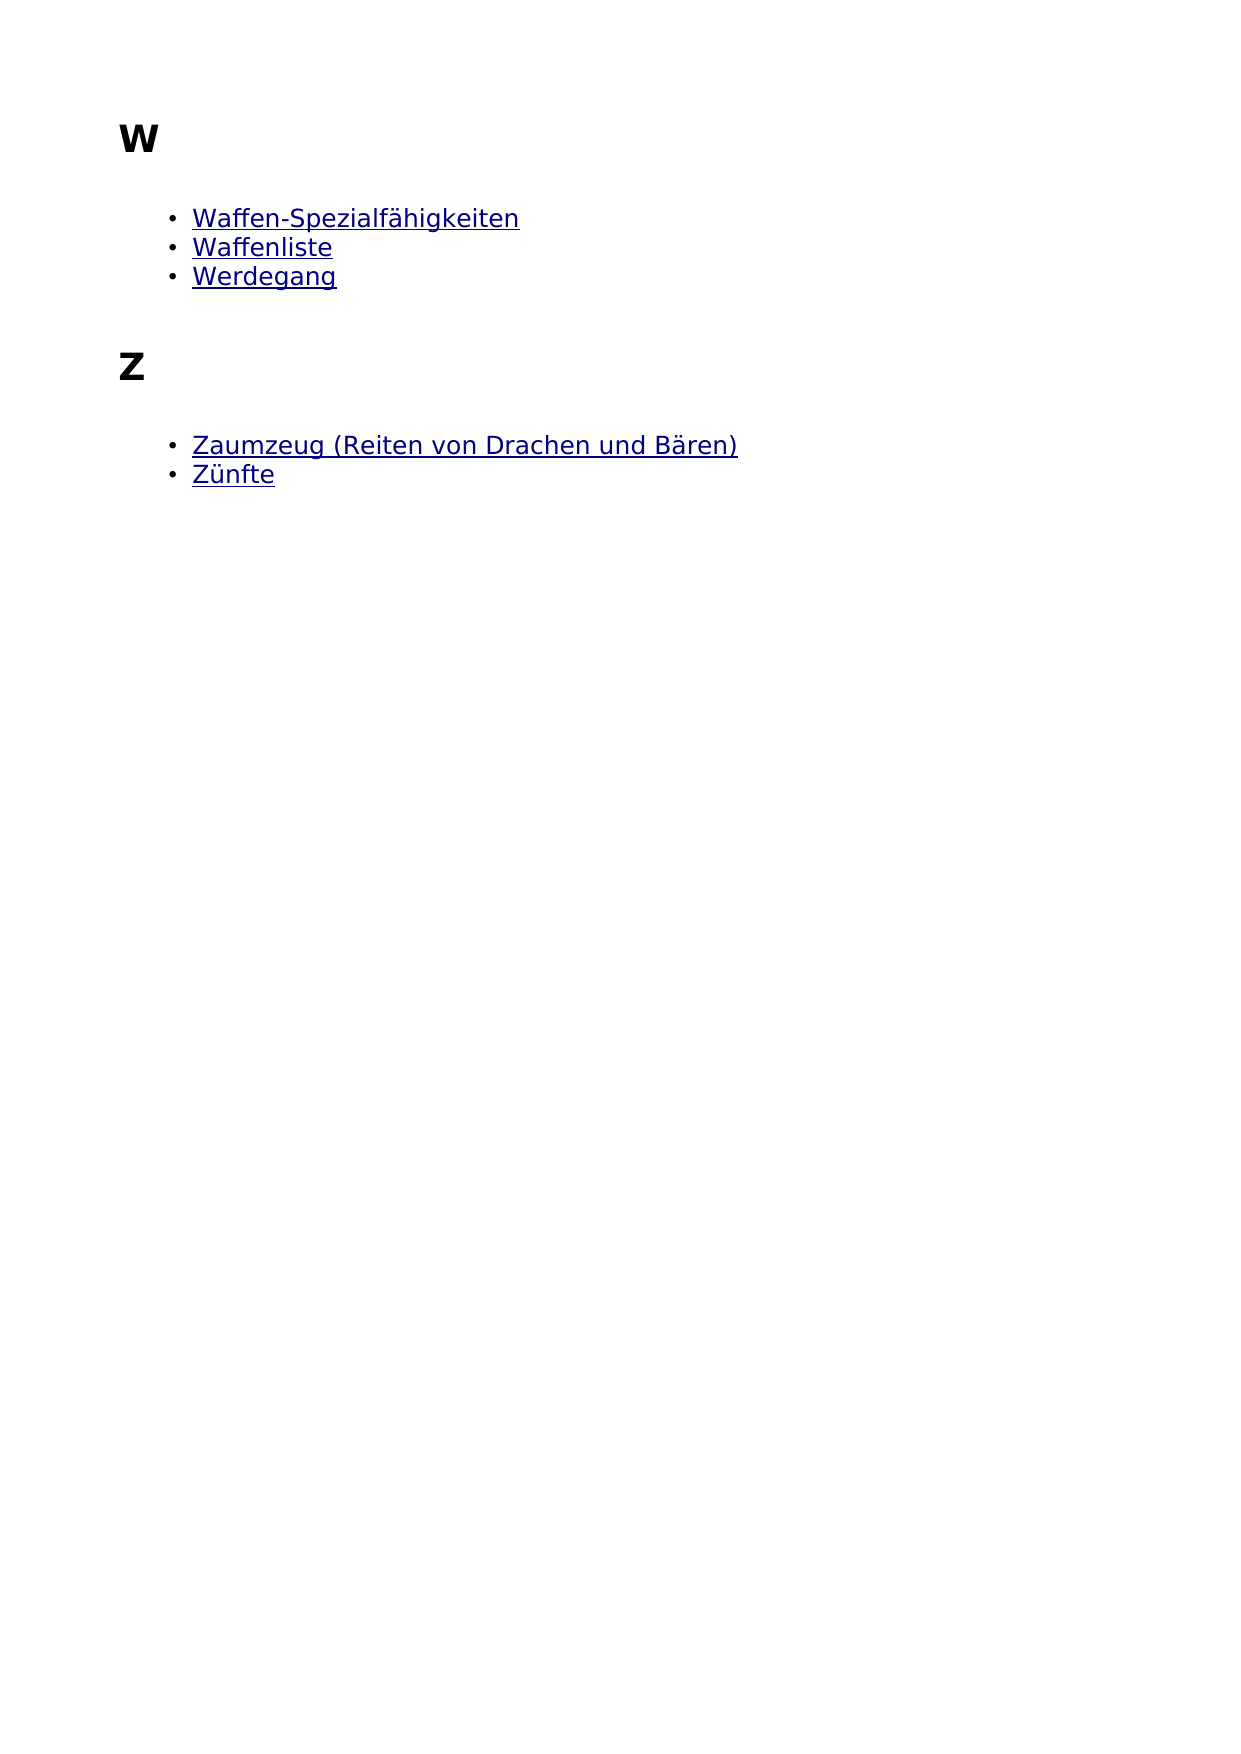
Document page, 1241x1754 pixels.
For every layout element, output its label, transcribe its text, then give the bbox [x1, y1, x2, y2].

list Zaumzeug (Reiten von Drachen und Bären) [177, 431, 1122, 461]
list Waffen-Spezialfähigkeiten [177, 204, 1122, 233]
list Werdegang [177, 262, 1122, 291]
list Zünfte [177, 461, 1122, 490]
list Waffenliste [177, 233, 1122, 262]
subtitle W [118, 118, 1122, 162]
subtitle Z [118, 346, 1122, 389]
